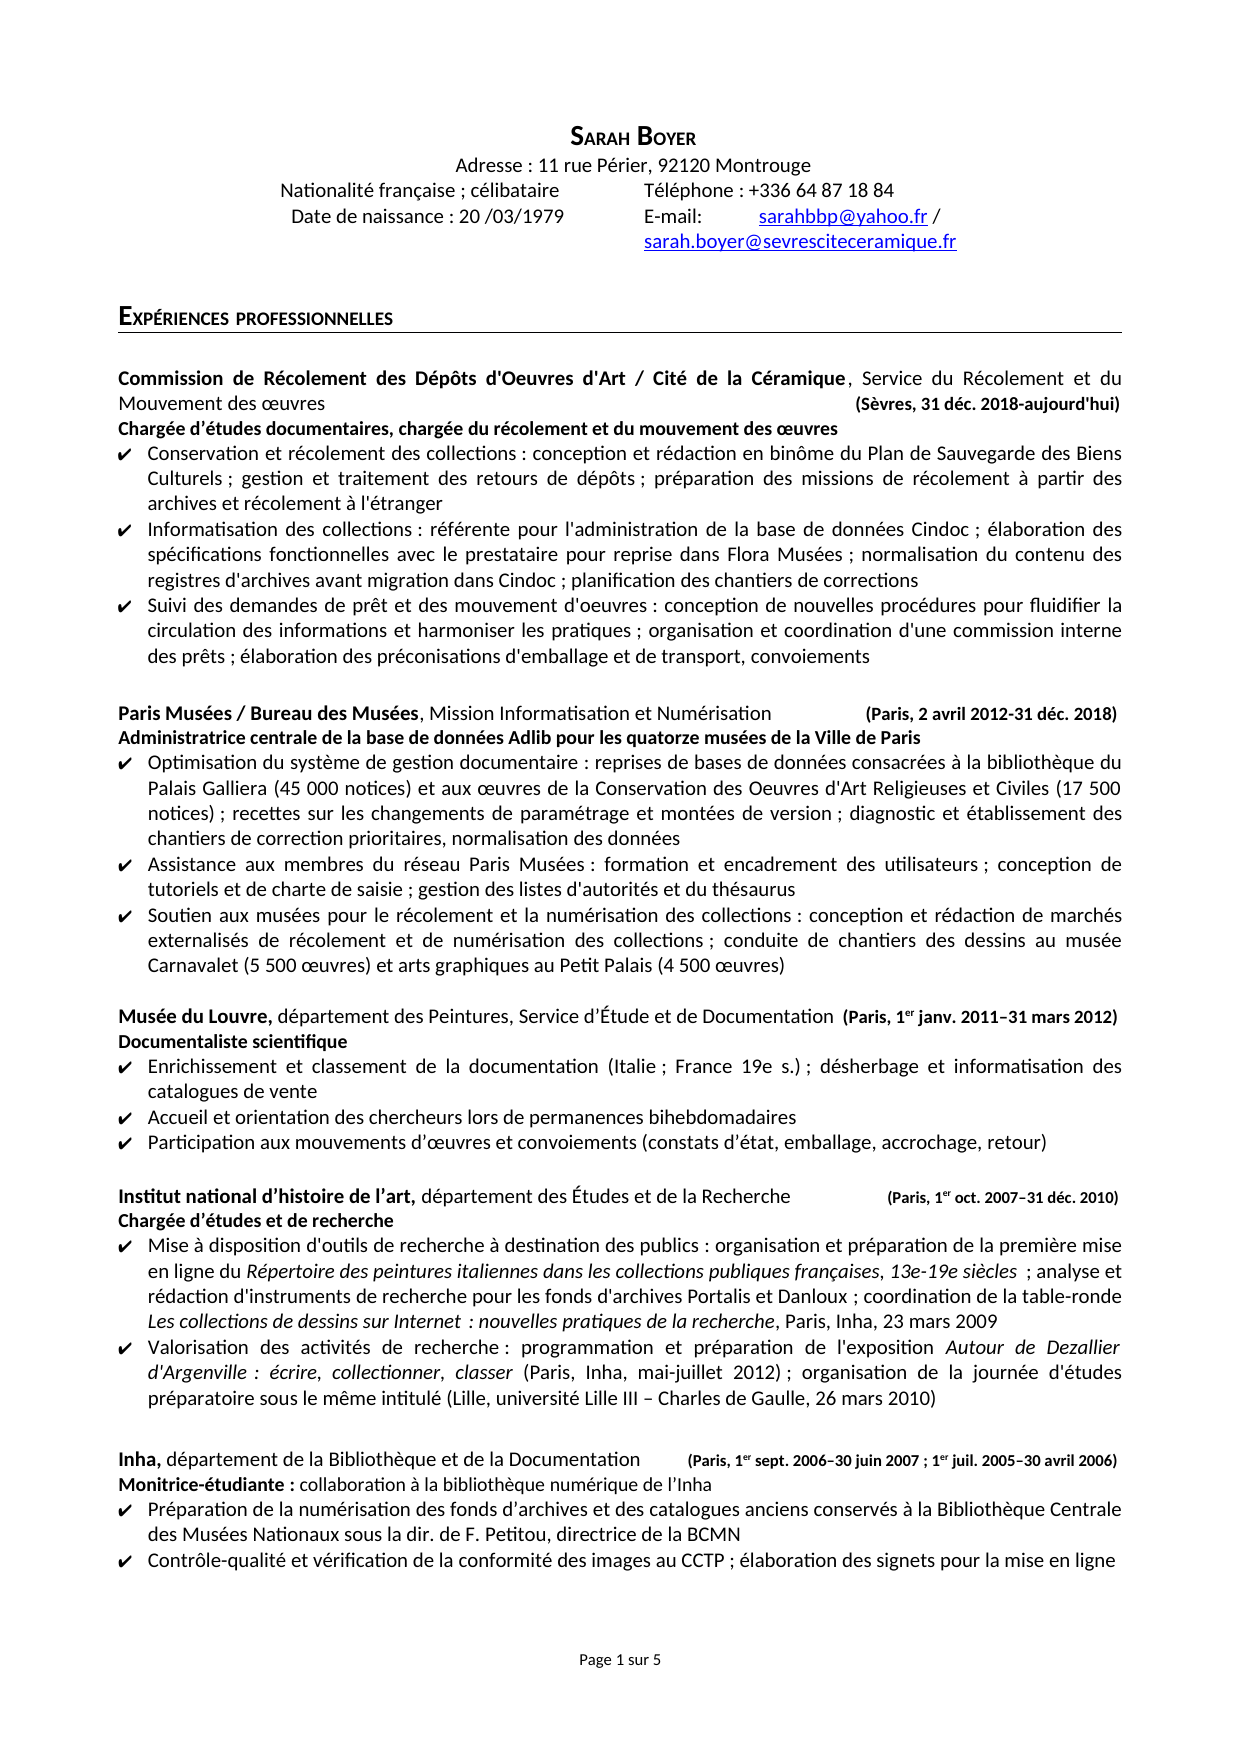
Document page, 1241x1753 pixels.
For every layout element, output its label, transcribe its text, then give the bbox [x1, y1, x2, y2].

table_cell Téléphone : +336 64 87 18 84 E-mail: sarahbbp@yahoo.fr / sarah.boyer@sevresciteceramique.fr [633, 178, 1148, 254]
list Mise à disposition d'outils de recherche à destination des publics : organisation et préparation de la première mise en ligne du Répertoire des peintures italiennes dans les collections publiques françaises, 13e-19e siècles ; analyse et rédaction d'instruments de recherche pour les fonds d'archives Portalis et Danloux ; coordination de la table-ronde Les collections de dessins sur Internet : nouvelles pratiques de la recherche, Paris, Inha, 23 mars 2009 [118, 1232, 1122, 1334]
text Institut national d’histoire de l’art, département des Études et de la Recherche (Paris, 1er oct. 2007–31 déc. 2010) [118, 1183, 1122, 1208]
subtitle Chargée d’études et de recherche [118, 1208, 1122, 1232]
list Conservation et récolement des collections : conception et rédaction en binôme du Plan de Sauvegarde des Biens Culturels ; gestion et traitement des retours de dépôts ; préparation des missions de récolement à partir des archives et récolement à l'étranger [118, 440, 1122, 516]
list Accueil et orientation des chercheurs lors de permanences bihebdomadaires [118, 1104, 1122, 1129]
list Assistance aux membres du réseau Paris Musées : formation et encadrement des utilisateurs ; conception de tutoriels et de charte de saisie ; gestion des listes d'autorités et du thésaurus [118, 851, 1122, 902]
list Suivi des demandes de prêt et des mouvement d'oeuvres : conception de nouvelles procédures pour fluidifier la circulation des informations et harmoniser les pratiques ; organisation et coordination d'une commission interne des prêts ; élaboration des préconisations d'emballage et de transport, convoiements [118, 592, 1122, 668]
subtitle Documentaliste scientifique [118, 1029, 1122, 1053]
subtitle Administratrice centrale de la base de données Adlib pour les quatorze musées de la Ville de Paris [118, 725, 1122, 749]
text Commission de Récolement des Dépôts d'Oeuvres d'Art / Cité de la Céramique, Service du Récolement et du Mouvement des œuvres (Sèvres, 31 déc. 2018-aujourd'hui) [118, 365, 1122, 416]
list Enrichissement et classement de la documentation (Italie ; France 19e s.) ; désherbage et informatisation des catalogues de vente [118, 1053, 1122, 1104]
text Paris Musées / Bureau des Musées, Mission Informatisation et Numérisation (Paris, 2 avril 2012-31 déc. 2018) [118, 700, 1122, 725]
text Monitrice-étudiante : collaboration à la bibliothèque numérique de l’Inha [118, 1472, 1122, 1496]
list Valorisation des activités de recherche : programmation et préparation de l'exposition Autour de Dezallier d'Argenville : écrire, collectionner, classer (Paris, Inha, mai-juillet 2012) ; organisation de la journée d'études préparatoire sous le même intitulé (Lille, université Lille III – Charles de Gaulle, 26 mars 2010) [118, 1334, 1122, 1410]
table_cell Adresse : 11 rue Périer, 92120 Montrouge [118, 152, 1148, 178]
text Inha, département de la Bibliothèque et de la Documentation (Paris, 1er sept. 2006–30 juin 2007 ; 1er juil. 2005–30 avril 2006) [118, 1447, 1122, 1472]
subtitle Chargée d’études documentaires, chargée du récolement et du mouvement des œuvres [118, 416, 1122, 440]
table_header [107, 117, 1240, 284]
list Participation aux mouvements d’œuvres et convoiements (constats d’état, emballage, accrochage, retour) [118, 1129, 1122, 1155]
list Informatisation des collections : référente pour l'administration de la base de données Cindoc ; élaboration des spécifications fonctionnelles avec le prestataire pour reprise dans Flora Musées ; normalisation du contenu des registres d'archives avant migration dans Cindoc ; planification des chantiers de corrections [118, 516, 1122, 592]
table_header Sarah Boyer [118, 117, 1148, 152]
table_cell [575, 178, 633, 254]
list Optimisation du système de gestion documentaire : reprises de bases de données consacrées à la bibliothèque du Palais Galliera (45 000 notices) et aux œuvres de la Conservation des Oeuvres d'Art Religieuses et Civiles (17 500 notices) ; recettes sur les changements de paramétrage et montées de version ; diagnostic et établissement des chantiers de correction prioritaires, normalisation des données [118, 749, 1122, 851]
list Contrôle-qualité et vérification de la conformité des images au CCTP ; élaboration des signets pour la mise en ligne [118, 1547, 1122, 1572]
list Préparation de la numérisation des fonds d’archives et des catalogues anciens conservés à la Bibliothèque Centrale des Musées Nationaux sous la dir. de F. Petitou, directrice de la BCMN [118, 1496, 1122, 1547]
subtitle Expériences professionnelles [118, 297, 1122, 332]
list Musée du Louvre, département des Peintures, Service d’Étude et de Documentation (Paris, 1er janv. 2011–31 mars 2012) [88, 1003, 1122, 1029]
table_cell Nationalité française ; célibataire Date de naissance : 20 /03/1979 [118, 178, 575, 254]
list Soutien aux musées pour le récolement et la numérisation des collections : conception et rédaction de marchés externalisés de récolement et de numérisation des collections ; conduite de chantiers des dessins au musée Carnavalet (5 500 œuvres) et arts graphiques au Petit Palais (4 500 œuvres) [118, 902, 1122, 978]
